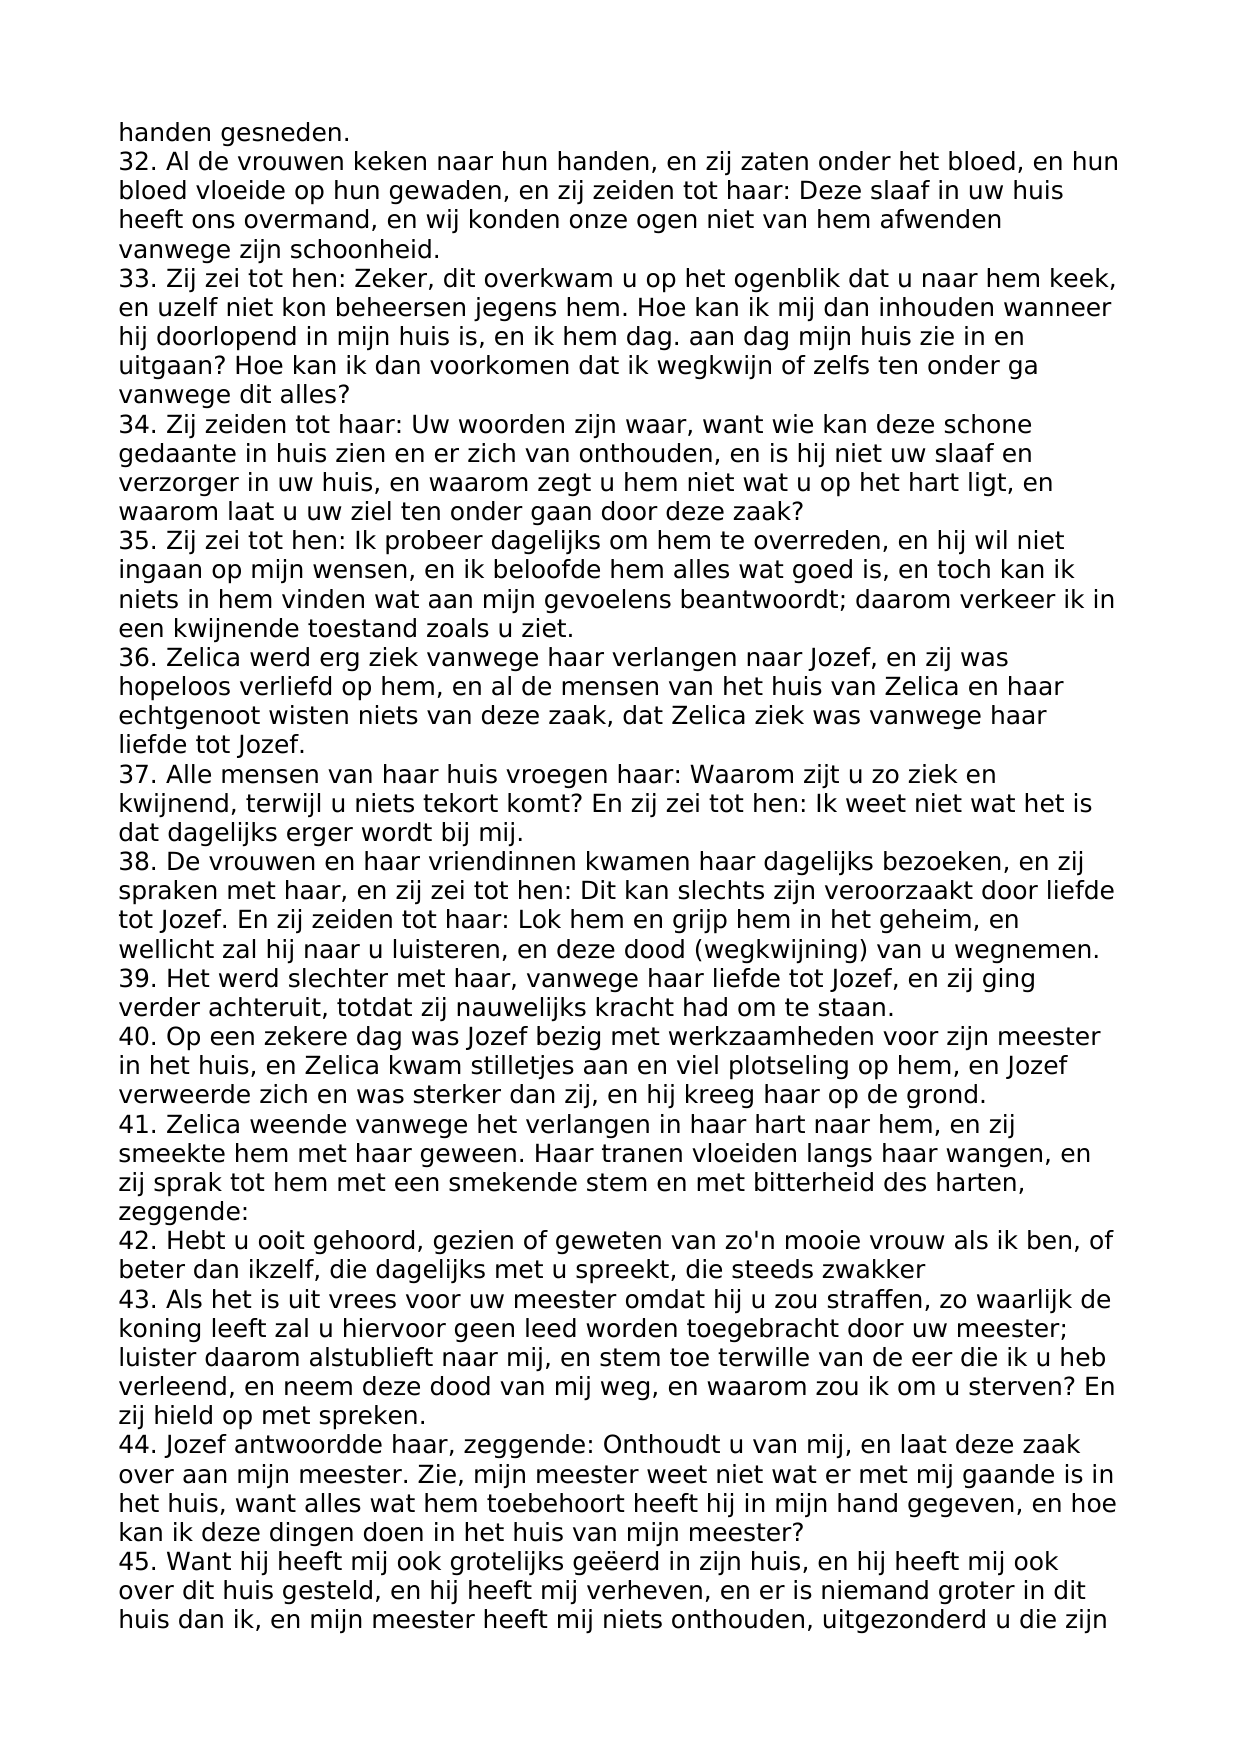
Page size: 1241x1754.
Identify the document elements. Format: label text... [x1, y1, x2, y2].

text handen gesneden. 32. Al de vrouwen keken naar hun handen, en zij zaten onder het bloed, en hun bloed vloeide op hun gewaden, en zij zeiden tot haar: Deze slaaf in uw huis heeft ons overmand, en wij konden onze ogen niet van hem afwenden vanwege zijn schoonheid. 33. Zij zei tot hen: Zeker, dit overkwam u op het ogenblik dat u naar hem keek, en uzelf niet kon beheersen jegens hem. Hoe kan ik mij dan inhouden wanneer hij doorlopend in mijn huis is, en ik hem dag. aan dag mijn huis zie in en uitgaan? Hoe kan ik dan voorkomen dat ik wegkwijn of zelfs ten onder ga vanwege dit alles? 34. Zij zeiden tot haar: Uw woorden zijn waar, want wie kan deze schone gedaante in huis zien en er zich van onthouden, en is hij niet uw slaaf en verzorger in uw huis, en waarom zegt u hem niet wat u op het hart ligt, en waarom laat u uw ziel ten onder gaan door deze zaak? 35. Zij zei tot hen: Ik probeer dagelijks om hem te overreden, en hij wil niet ingaan op mijn wensen, en ik beloofde hem alles wat goed is, en toch kan ik niets in hem vinden wat aan mijn gevoelens beantwoordt; daarom verkeer ik in een kwijnende toestand zoals u ziet. 36. Zelica werd erg ziek vanwege haar verlangen naar Jozef, en zij was hopeloos verliefd op hem, en al de mensen van het huis van Zelica en haar echtgenoot wisten niets van deze zaak, dat Zelica ziek was vanwege haar liefde tot Jozef. 37. Alle mensen van haar huis vroegen haar: Waarom zijt u zo ziek en kwijnend, terwijl u niets tekort komt? En zij zei tot hen: Ik weet niet wat het is dat dagelijks erger wordt bij mij. 38. De vrouwen en haar vriendinnen kwamen haar dagelijks bezoeken, en zij spraken met haar, en zij zei tot hen: Dit kan slechts zijn veroorzaakt door liefde tot Jozef. En zij zeiden tot haar: Lok hem en grijp hem in het geheim, en wellicht zal hij naar u luisteren, en deze dood (wegkwijning) van u wegnemen. 39. Het werd slechter met haar, vanwege haar liefde tot Jozef, en zij ging verder achteruit, totdat zij nauwelijks kracht had om te staan. 40. Op een zekere dag was Jozef bezig met werkzaamheden voor zijn meester in het huis, en Zelica kwam stilletjes aan en viel plotseling op hem, en Jozef verweerde zich en was sterker dan zij, en hij kreeg haar op de grond. 41. Zelica weende vanwege het verlangen in haar hart naar hem, en zij smeekte hem met haar geween. Haar tranen vloeiden langs haar wangen, en zij sprak tot hem met een smekende stem en met bitterheid des harten, zeggende: 42. Hebt u ooit gehoord, gezien of geweten van zo'n mooie vrouw als ik ben, of beter dan ikzelf, die dagelijks met u spreekt, die steeds zwakker 43. Als het is uit vrees voor uw meester omdat hij u zou straffen, zo waarlijk de koning leeft zal u hiervoor geen leed worden toegebracht door uw meester; luister daarom alstublieft naar mij, en stem toe terwille van de eer die ik u heb verleend, en neem deze dood van mij weg, en waarom zou ik om u sterven? En zij hield op met spreken. 44. Jozef antwoordde haar, zeggende: Onthoudt u van mij, en laat deze zaak over aan mijn meester. Zie, mijn meester weet niet wat er met mij gaande is in het huis, want alles wat hem toebehoort heeft hij in mijn hand gegeven, en hoe kan ik deze dingen doen in het huis van mijn meester? 45. Want hij heeft mij ook grotelijks geëerd in zijn huis, en hij heeft mij ook over dit huis gesteld, en hij heeft mij verheven, en er is niemand groter in dit huis dan ik, en mijn meester heeft mij niets onthouden, uitgezonderd u die zijn [118, 118, 1122, 1635]
